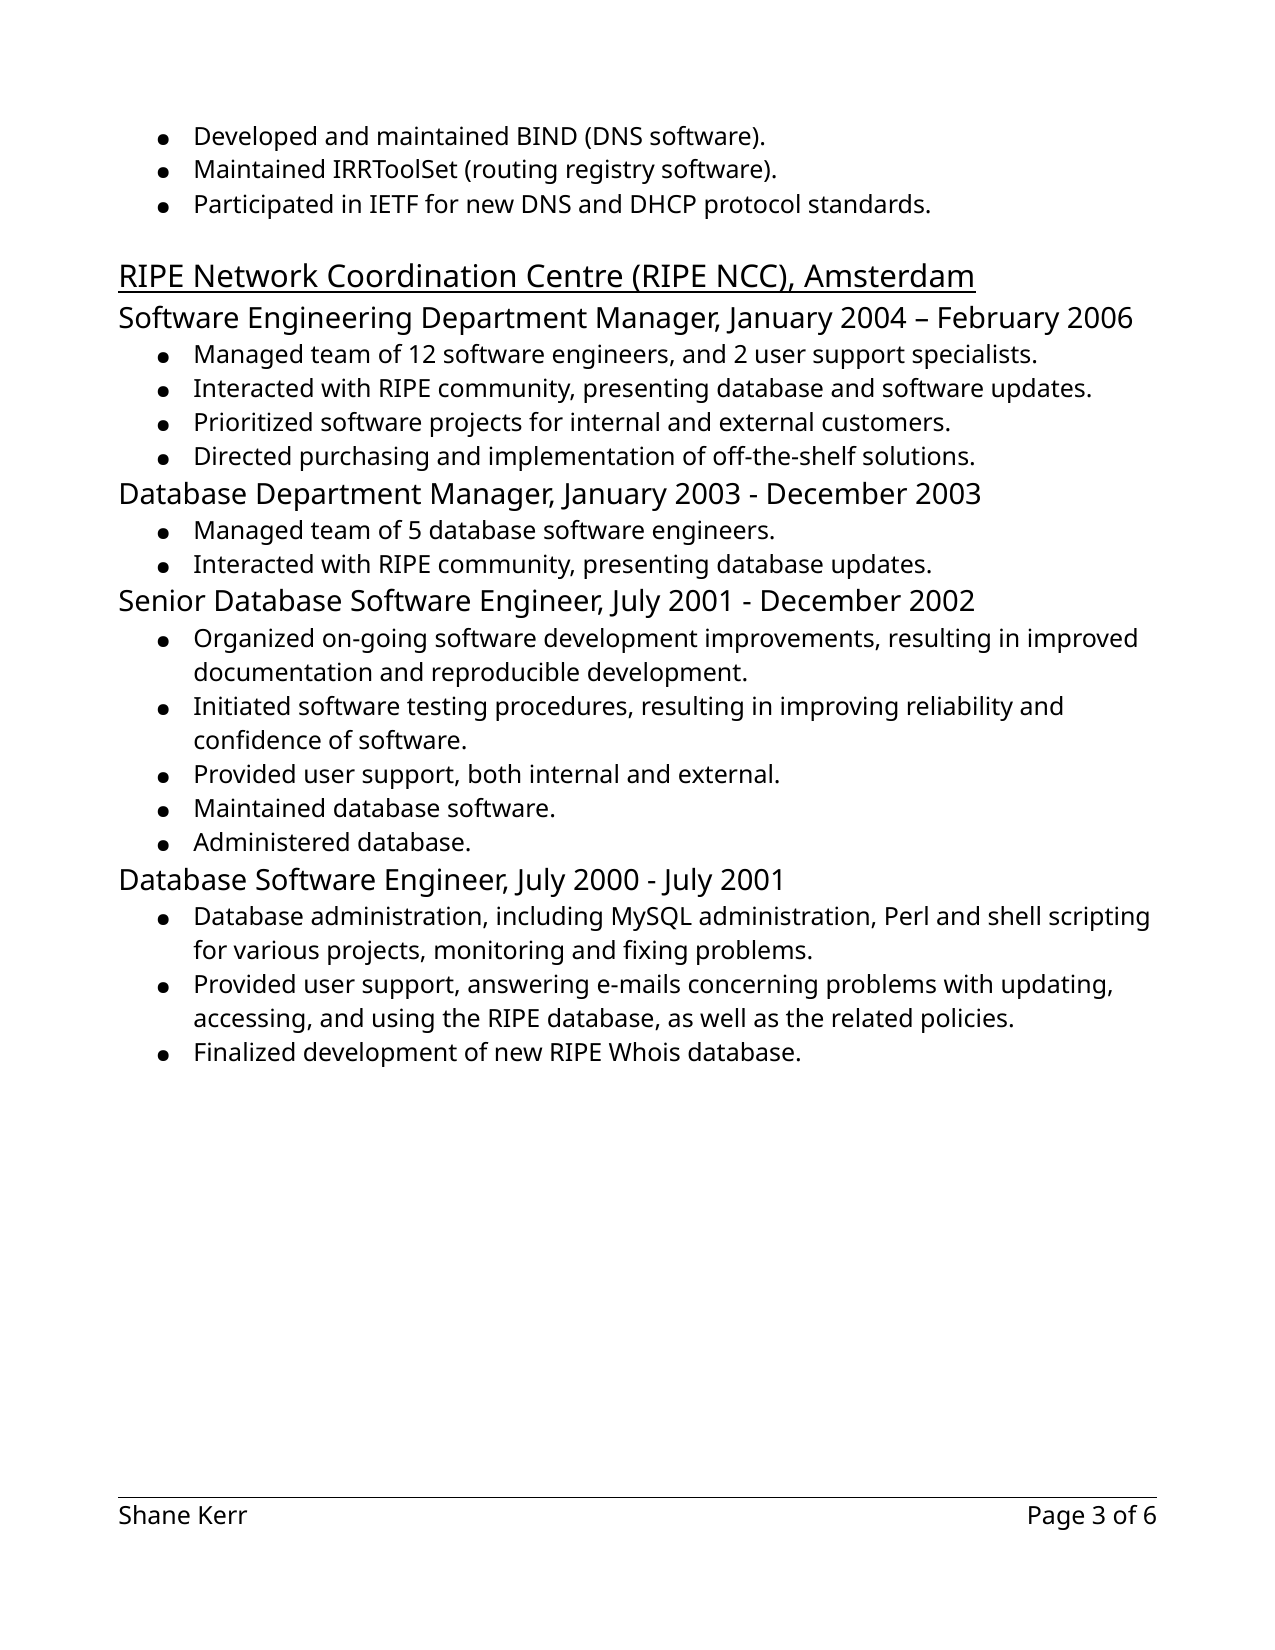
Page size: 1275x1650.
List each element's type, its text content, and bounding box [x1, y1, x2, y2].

list Initiated software testing procedures, resulting in improving reliability and confidence of software. [156, 688, 1157, 757]
text Database Software Engineer, July 2000 - July 2001 [118, 859, 1157, 898]
list Developed and maintained BIND (DNS software). [156, 118, 1157, 152]
list Prioritized software projects for internal and external customers. [156, 405, 1157, 439]
list Organized on-going software development improvements, resulting in improved documentation and reproducible development. [156, 620, 1157, 688]
list Managed team of 12 software engineers, and 2 user support specialists. [156, 337, 1157, 371]
list Maintained database software. [156, 791, 1157, 825]
list Finalized development of new RIPE Whois database. [156, 1035, 1157, 1069]
list Interacted with RIPE community, presenting database and software updates. [156, 371, 1157, 405]
list Interacted with RIPE community, presenting database updates. [156, 547, 1157, 581]
text RIPE Network Coordination Centre (RIPE NCC), Amsterdam [118, 254, 1157, 297]
list Directed purchasing and implementation of off-the-shelf solutions. [156, 439, 1157, 473]
text Database Department Manager, January 2003 - December 2003 [118, 473, 1157, 513]
list Administered database. [156, 825, 1157, 859]
text Software Engineering Department Manager, January 2004 – February 2006 [118, 297, 1157, 337]
list Provided user support, answering e-mails concerning problems with updating, accessing, and using the RIPE database, as well as the related policies. [156, 967, 1157, 1035]
list Maintained IRRToolSet (routing registry software). [156, 152, 1157, 186]
list Database administration, including MySQL administration, Perl and shell scripting for various projects, monitoring and fixing problems. [156, 898, 1157, 967]
text Senior Database Software Engineer, July 2001 - December 2002 [118, 581, 1157, 620]
list Provided user support, both internal and external. [156, 757, 1157, 791]
list Participated in IETF for new DNS and DHCP protocol standards. [156, 186, 1157, 220]
list Managed team of 5 database software engineers. [156, 513, 1157, 547]
